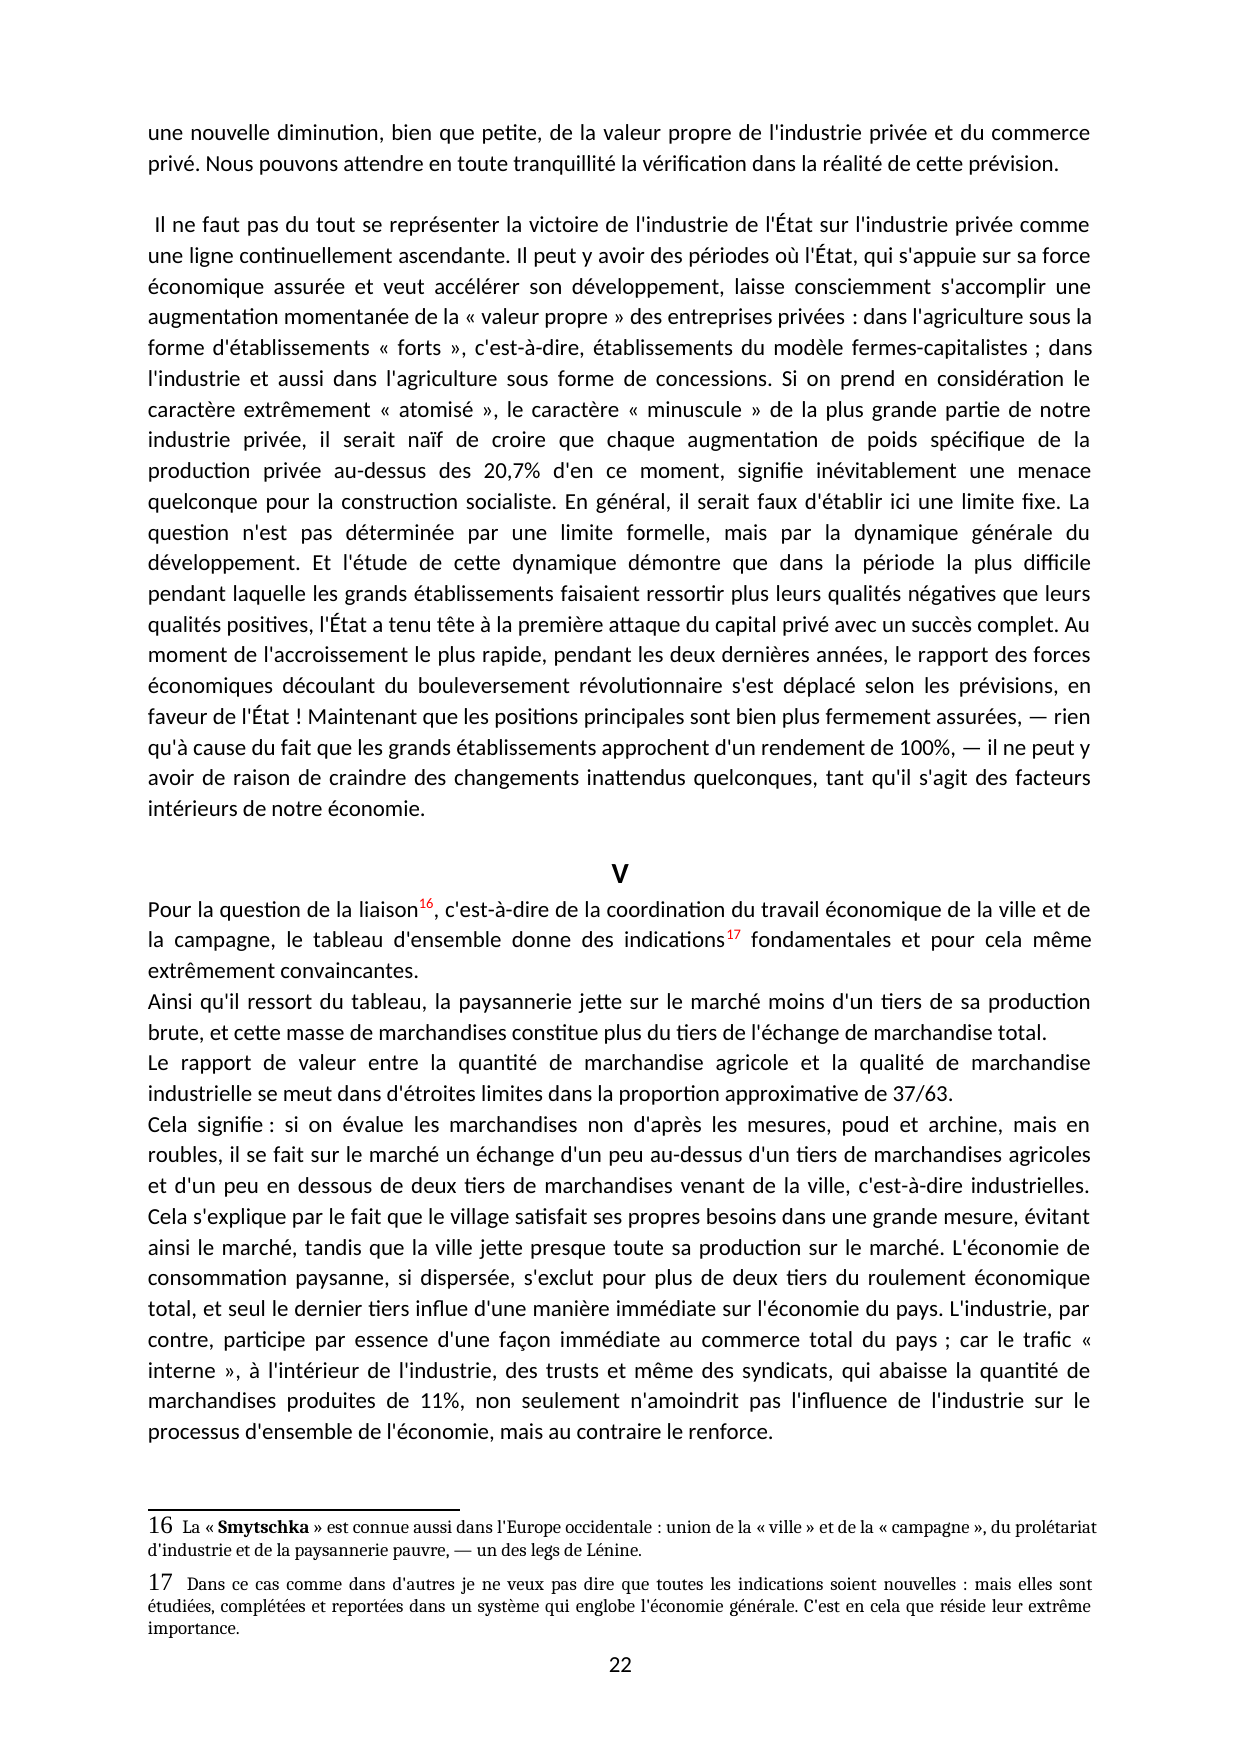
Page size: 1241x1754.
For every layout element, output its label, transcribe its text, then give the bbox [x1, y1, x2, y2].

text une nouvelle diminution, bien que petite, de la valeur propre de l'industrie privée et du commerce privé. Nous pouvons attendre en toute tranquillité la vérification dans la réalité de cette prévision. [148, 118, 1092, 177]
text Cela signifie : si on évalue les marchandises non d'après les mesures, poud et archine, mais en roubles, il se fait sur le marché un échange d'un peu au-dessus d'un tiers de marchandises agricoles et d'un peu en dessous de deux tiers de marchandises venant de la ville, c'est-à-dire industrielles. Cela s'explique par le fait que le village satisfait ses propres besoins dans une grande mesure, évitant ainsi le marché, tandis que la ville jette presque toute sa production sur le marché. L'économie de consommation paysanne, si dispersée, s'exclut pour plus de deux tiers du roulement économique total, et seul le dernier tiers influe d'une manière immédiate sur l'économie du pays. L'industrie, par contre, participe par essence d'une façon immédiate au commerce total du pays ; car le trafic « interne », à l'intérieur de l'industrie, des trusts et même des syndicats, qui abaisse la quantité de marchandises produites de 11%, non seulement n'amoindrit pas l'influence de l'industrie sur le processus d'ensemble de l'économie, mais au contraire le renforce. [148, 1110, 1092, 1445]
text Dans ce cas comme dans d'autres je ne veux pas dire que toutes les indications soient nouvelles : mais elles sont étudiées, complétées et reportées dans un système qui englobe l'économie générale. C'est en cela que réside leur extrême importance. [148, 1567, 1092, 1639]
text V [148, 856, 1092, 891]
text La « Smytschka » est connue aussi dans l'Europe occidentale : union de la « ville » et de la « campagne », du prolétariat d'industrie et de la paysannerie pauvre, — un des legs de Lénine. [148, 1510, 1098, 1561]
text Ainsi qu'il ressort du tableau, la paysannerie jette sur le marché moins d'un tiers de sa production brute, et cette masse de marchandises constitue plus du tiers de l'échange de marchandise total. [148, 987, 1092, 1046]
text Le rapport de valeur entre la quantité de marchandise agricole et la qualité de marchandise industrielle se meut dans d'étroites limites dans la proportion approximative de 37/63. [148, 1048, 1092, 1107]
text Pour la question de la liaison, c'est-à-dire de la coordination du travail économique de la ville et de la campagne, le tableau d'ensemble donne des indications fondamentales et pour cela même extrêmement convaincantes. [148, 895, 1092, 984]
text Il ne faut pas du tout se représenter la victoire de l'industrie de l'État sur l'industrie privée comme une ligne continuellement ascendante. Il peut y avoir des périodes où l'État, qui s'appuie sur sa force économique assurée et veut accélérer son développement, laisse consciemment s'accomplir une augmentation momentanée de la « valeur propre » des entreprises privées : dans l'agriculture sous la forme d'établissements « forts », c'est-à-dire, établissements du modèle fermes-capitalistes ; dans l'industrie et aussi dans l'agriculture sous forme de concessions. Si on prend en considération le caractère extrêmement « atomisé », le caractère « minuscule » de la plus grande partie de notre industrie privée, il serait naïf de croire que chaque augmentation de poids spécifique de la production privée au-dessus des 20,7% d'en ce moment, signifie inévitablement une menace quelconque pour la construction socialiste. En général, il serait faux d'établir ici une limite fixe. La question n'est pas déterminée par une limite formelle, mais par la dynamique générale du développement. Et l'étude de cette dynamique démontre que dans la période la plus difficile pendant laquelle les grands établissements faisaient ressortir plus leurs qualités négatives que leurs qualités positives, l'État a tenu tête à la première attaque du capital privé avec un succès complet. Au moment de l'accroissement le plus rapide, pendant les deux dernières années, le rapport des forces économiques découlant du bouleversement révolutionnaire s'est déplacé selon les prévisions, en faveur de l'État ! Maintenant que les positions principales sont bien plus fermement assurées, — rien qu'à cause du fait que les grands établissements approchent d'un rendement de 100%, — il ne peut y avoir de raison de craindre des changements inattendus quelconques, tant qu'il s'agit des facteurs intérieurs de notre économie. [148, 210, 1092, 822]
